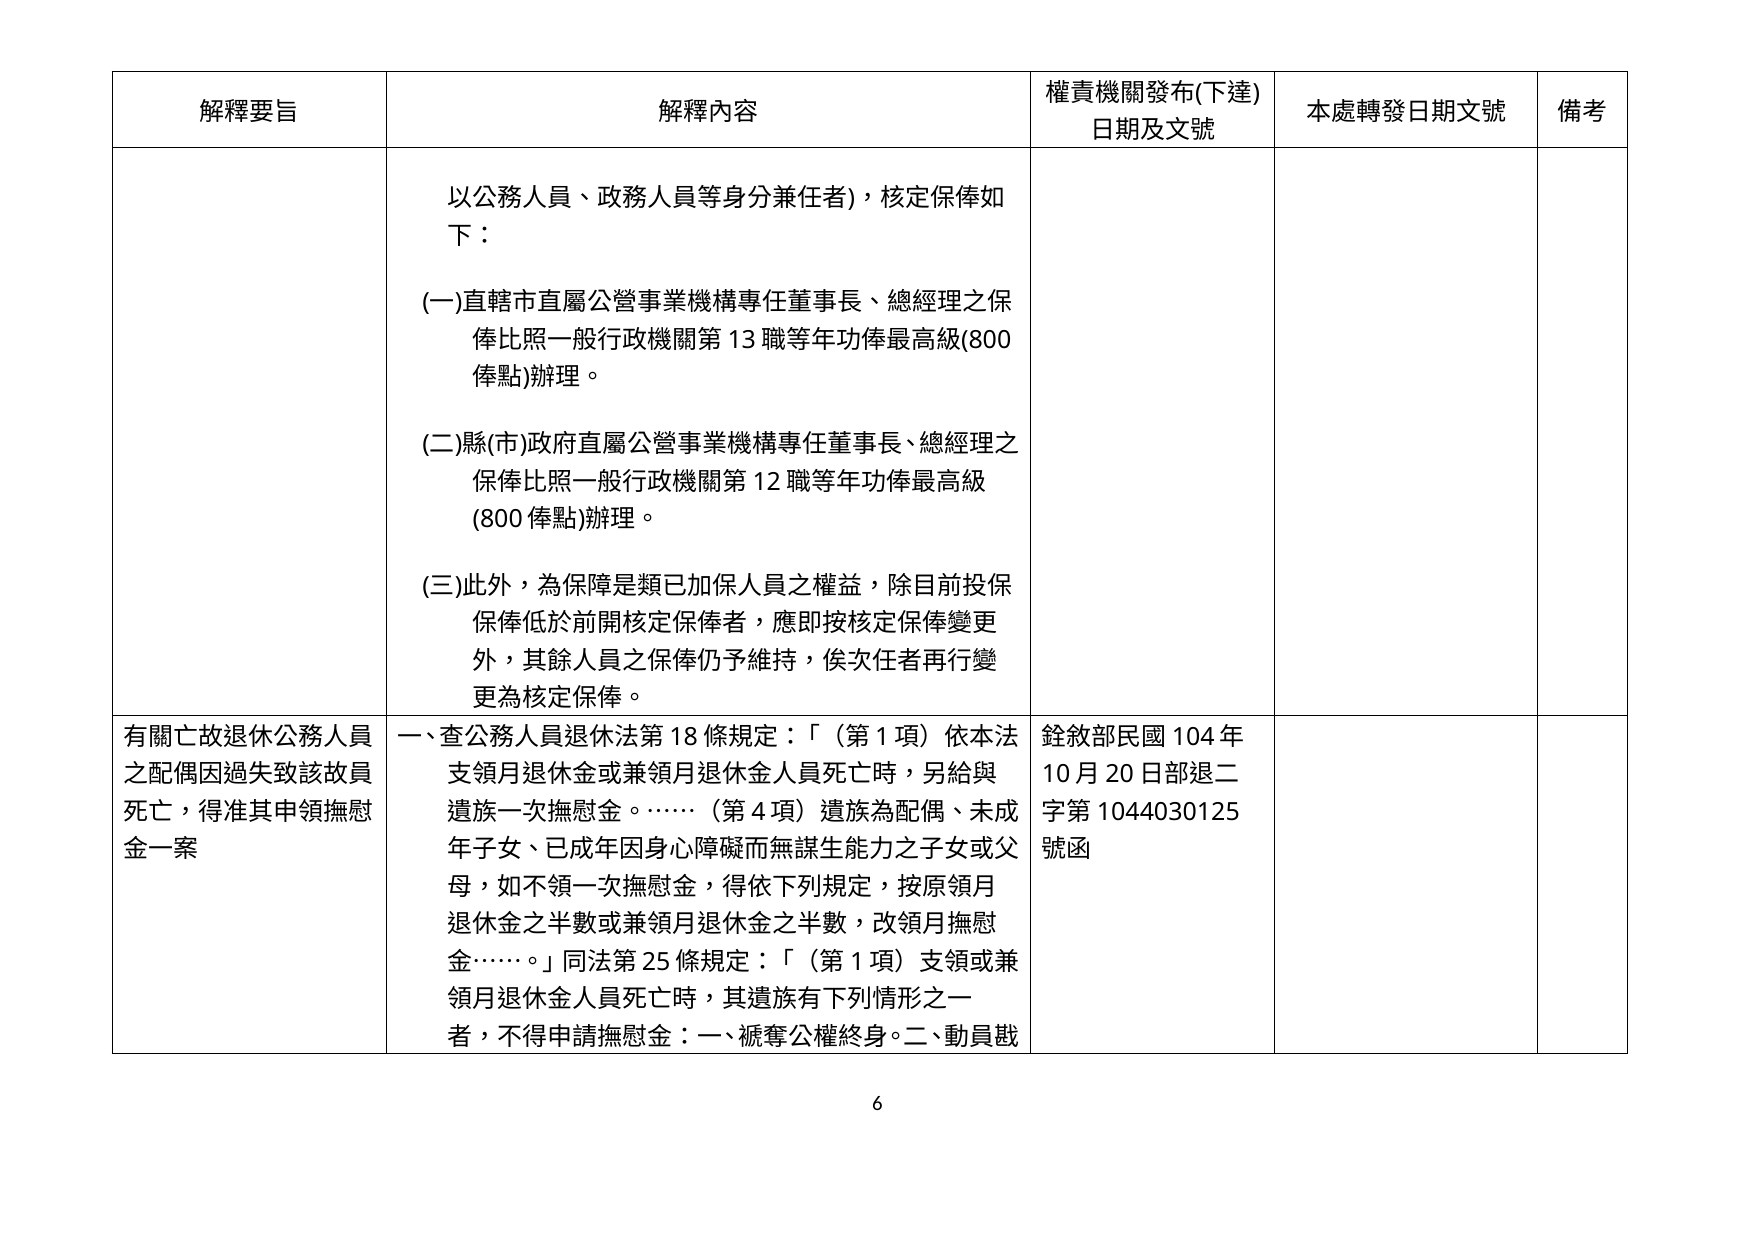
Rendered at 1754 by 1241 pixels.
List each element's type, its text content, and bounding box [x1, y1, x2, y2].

table_header 本處轉發日期文號 [1275, 72, 1537, 147]
table_header 權責機關發布(下達)日期及文號 [1031, 72, 1274, 147]
table_header 解釋內容 [387, 72, 1030, 147]
table_header 備考 [1538, 72, 1627, 147]
table_cell 有關亡故退休公務人員之配偶因過失致該故員死亡，得准其申領撫慰金一案 [113, 716, 386, 1053]
table_cell [1538, 716, 1627, 1053]
table_cell [1275, 148, 1537, 714]
table_cell 銓敘部民國104年10月20日部退二字第1044030125號函 [1031, 716, 1274, 1053]
table_cell [113, 148, 386, 714]
table_cell [1275, 716, 1537, 1053]
table_cell 以公務人員、政務人員等身分兼任者)，核定保俸如下： (一)直轄市直屬公營事業機構專任董事長、總經理之保俸比照一般行政機關第13職等年功俸最高級(800俸點)辦理。 (二)縣(市)政府直屬公營事業機構專任董事長、總經理之保俸比照一般行政機關第12職等年功俸最高級(800俸點)辦理。 (三)此外，為保障是類已加保人員之權益，除目前投保保俸低於前開核定保俸者，應即按核定保俸變更外，其餘人員之保俸仍予維持，俟次任者再行變更為核定保俸。 [387, 148, 1030, 714]
table_header 解釋要旨 [113, 72, 386, 147]
table_cell 一、查公務人員退休法第18條規定：「（第1項）依本法支領月退休金或兼領月退休金人員死亡時，另給與遺族一次撫慰金。……（第4項）遺族為配偶、未成年子女、已成年因身心障礙而無謀生能力之子女或父母，如不領一次撫慰金，得依下列規定，按原領月退休金之半數或兼領月退休金之半數，改領月撫慰金……。」同法第25條規定：「（第1項）支領或兼領月退休金人員死亡時，其遺族有下列情形之一者，不得申請撫慰金：一、褫奪公權終身。二、動員戡 [387, 716, 1030, 1053]
table_cell [1538, 148, 1627, 714]
table_cell [1031, 148, 1274, 714]
